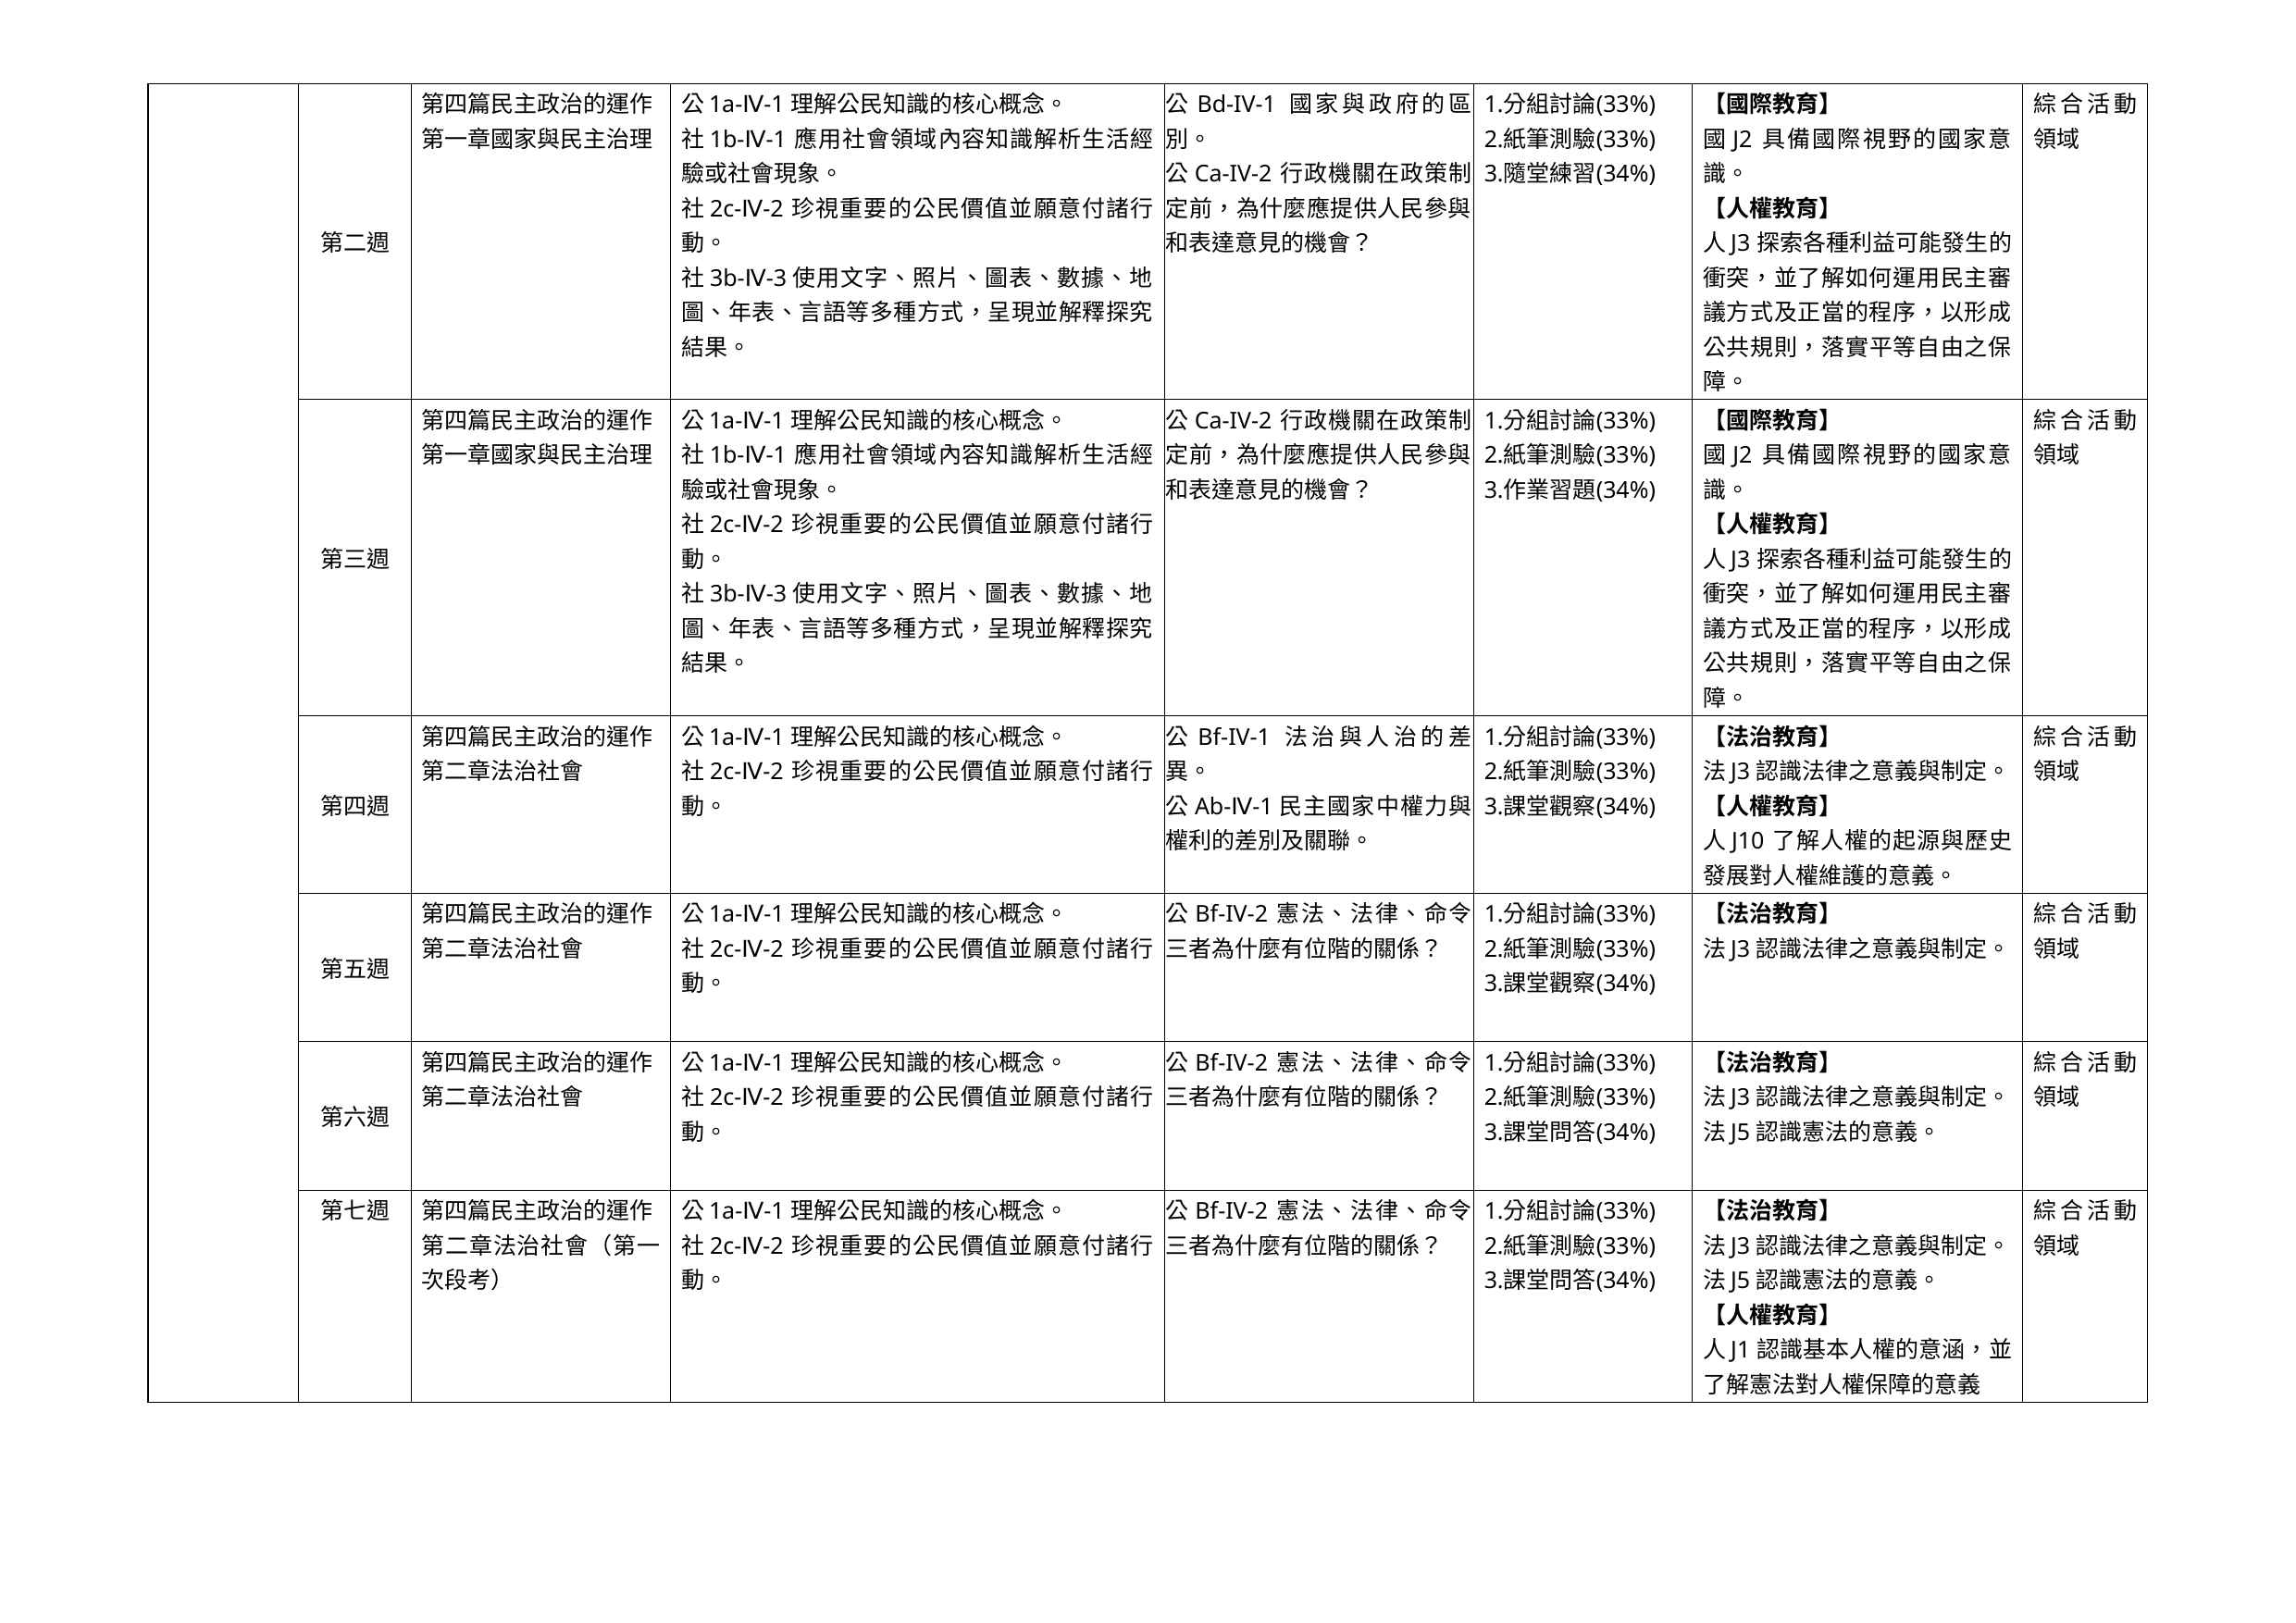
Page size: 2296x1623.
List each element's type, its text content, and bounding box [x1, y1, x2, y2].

table_cell 綜合活動領域 [2023, 1191, 2147, 1402]
table_cell 第二週 [299, 84, 411, 399]
table_cell 綜合活動領域 [2023, 894, 2147, 1041]
table_cell 公Bf-IV-2 憲法、法律、命令三者為什麼有位階的關係？ [1165, 894, 1473, 1041]
table_cell 公1a-Ⅳ-1 理解公民知識的核心概念。 社2c-Ⅳ-2 珍視重要的公民價值並願意付諸行動。 [671, 894, 1164, 1041]
table_cell 1.分組討論(33%) 2.紙筆測驗(33%) 3.作業習題(34%) [1474, 400, 1692, 715]
table_cell 【法治教育】 法J3 認識法律之意義與制定。 法J5 認識憲法的意義。 【人權教育】 人J1 認識基本人權的意涵，並了解憲法對人權保障的意義 [1693, 1191, 2022, 1402]
table_cell 第四篇民主政治的運作 第二章法治社會 [412, 716, 670, 892]
table_cell 第四篇民主政治的運作 第一章國家與民主治理 [412, 400, 670, 715]
table_cell 公Bf-IV-2 憲法、法律、命令三者為什麼有位階的關係？ [1165, 1042, 1473, 1190]
table_cell 【法治教育】 法J3 認識法律之意義與制定。 【人權教育】 人J10 了解人權的起源與歷史發展對人權維護的意義。 [1693, 716, 2022, 892]
table_cell 公Bd-IV-1 國家與政府的區別。 公Ca-IV-2 行政機關在政策制定前，為什麼應提供人民參與和表達意見的機會？ [1165, 84, 1473, 399]
table_cell 第四篇民主政治的運作 第二章法治社會 [412, 1042, 670, 1190]
table_cell 【國際教育】 國J2 具備國際視野的國家意識。 【人權教育】 人J3 探索各種利益可能發生的衝突，並了解如何運用民主審議方式及正當的程序，以形成公共規則，落實平等自由之保障。 [1693, 84, 2022, 399]
table_cell 公Ca-IV-2 行政機關在政策制定前，為什麼應提供人民參與和表達意見的機會？ [1165, 400, 1473, 715]
table_cell 第六週 [299, 1042, 411, 1190]
table_cell [149, 84, 298, 1402]
table_cell 公1a-Ⅳ-1 理解公民知識的核心概念。 社1b-Ⅳ-1 應用社會領域內容知識解析生活經驗或社會現象。 社2c-Ⅳ-2 珍視重要的公民價值並願意付諸行動。 社3b-Ⅳ-3使用文字、照片、圖表、數據、地圖、年表、言語等多種方式，呈現並解釋探究結果。 [671, 84, 1164, 399]
table_cell 第四篇民主政治的運作 第一章國家與民主治理 [412, 84, 670, 399]
table_cell 公1a-Ⅳ-1 理解公民知識的核心概念。 社2c-Ⅳ-2 珍視重要的公民價值並願意付諸行動。 [671, 1191, 1164, 1402]
table_cell 1.分組討論(33%) 2.紙筆測驗(33%) 3.課堂問答(34%) [1474, 1191, 1692, 1402]
table_cell 1.分組討論(33%) 2.紙筆測驗(33%) 3.課堂觀察(34%) [1474, 716, 1692, 892]
table_cell 綜合活動領域 [2023, 1042, 2147, 1190]
table_cell 1.分組討論(33%) 2.紙筆測驗(33%) 3.課堂觀察(34%) [1474, 894, 1692, 1041]
table_cell 【法治教育】 法J3 認識法律之意義與制定。 法J5 認識憲法的意義。 [1693, 1042, 2022, 1190]
table_cell 第四篇民主政治的運作 第二章法治社會（第一次段考） [412, 1191, 670, 1402]
table_cell 第七週 [299, 1191, 411, 1402]
table_cell 公Bf-IV-2 憲法、法律、命令三者為什麼有位階的關係？ [1165, 1191, 1473, 1402]
table_cell 綜合活動領域 [2023, 84, 2147, 399]
table_cell 第五週 [299, 894, 411, 1041]
table_cell 公Bf-IV-1 法治與人治的差異。 公Ab-Ⅳ-1民主國家中權力與權利的差別及關聯。 [1165, 716, 1473, 892]
table_cell 第四週 [299, 716, 411, 892]
table_cell 公1a-Ⅳ-1 理解公民知識的核心概念。 社2c-Ⅳ-2 珍視重要的公民價值並願意付諸行動。 [671, 716, 1164, 892]
table_cell 1.分組討論(33%) 2.紙筆測驗(33%) 3.課堂問答(34%) [1474, 1042, 1692, 1190]
table_cell 1.分組討論(33%) 2.紙筆測驗(33%) 3.隨堂練習(34%) [1474, 84, 1692, 399]
table_cell 公1a-Ⅳ-1 理解公民知識的核心概念。 社1b-Ⅳ-1 應用社會領域內容知識解析生活經驗或社會現象。 社2c-Ⅳ-2 珍視重要的公民價值並願意付諸行動。 社3b-Ⅳ-3使用文字、照片、圖表、數據、地圖、年表、言語等多種方式，呈現並解釋探究結果。 [671, 400, 1164, 715]
table_cell 公1a-Ⅳ-1 理解公民知識的核心概念。 社2c-Ⅳ-2 珍視重要的公民價值並願意付諸行動。 [671, 1042, 1164, 1190]
table_cell 綜合活動領域 [2023, 400, 2147, 715]
table_cell 第三週 [299, 400, 411, 715]
table_cell 第四篇民主政治的運作 第二章法治社會 [412, 894, 670, 1041]
table_cell 綜合活動領域 [2023, 716, 2147, 892]
table_cell 【國際教育】 國J2 具備國際視野的國家意識。 【人權教育】 人J3 探索各種利益可能發生的衝突，並了解如何運用民主審議方式及正當的程序，以形成公共規則，落實平等自由之保障。 [1693, 400, 2022, 715]
table_cell 【法治教育】 法J3 認識法律之意義與制定。 [1693, 894, 2022, 1041]
